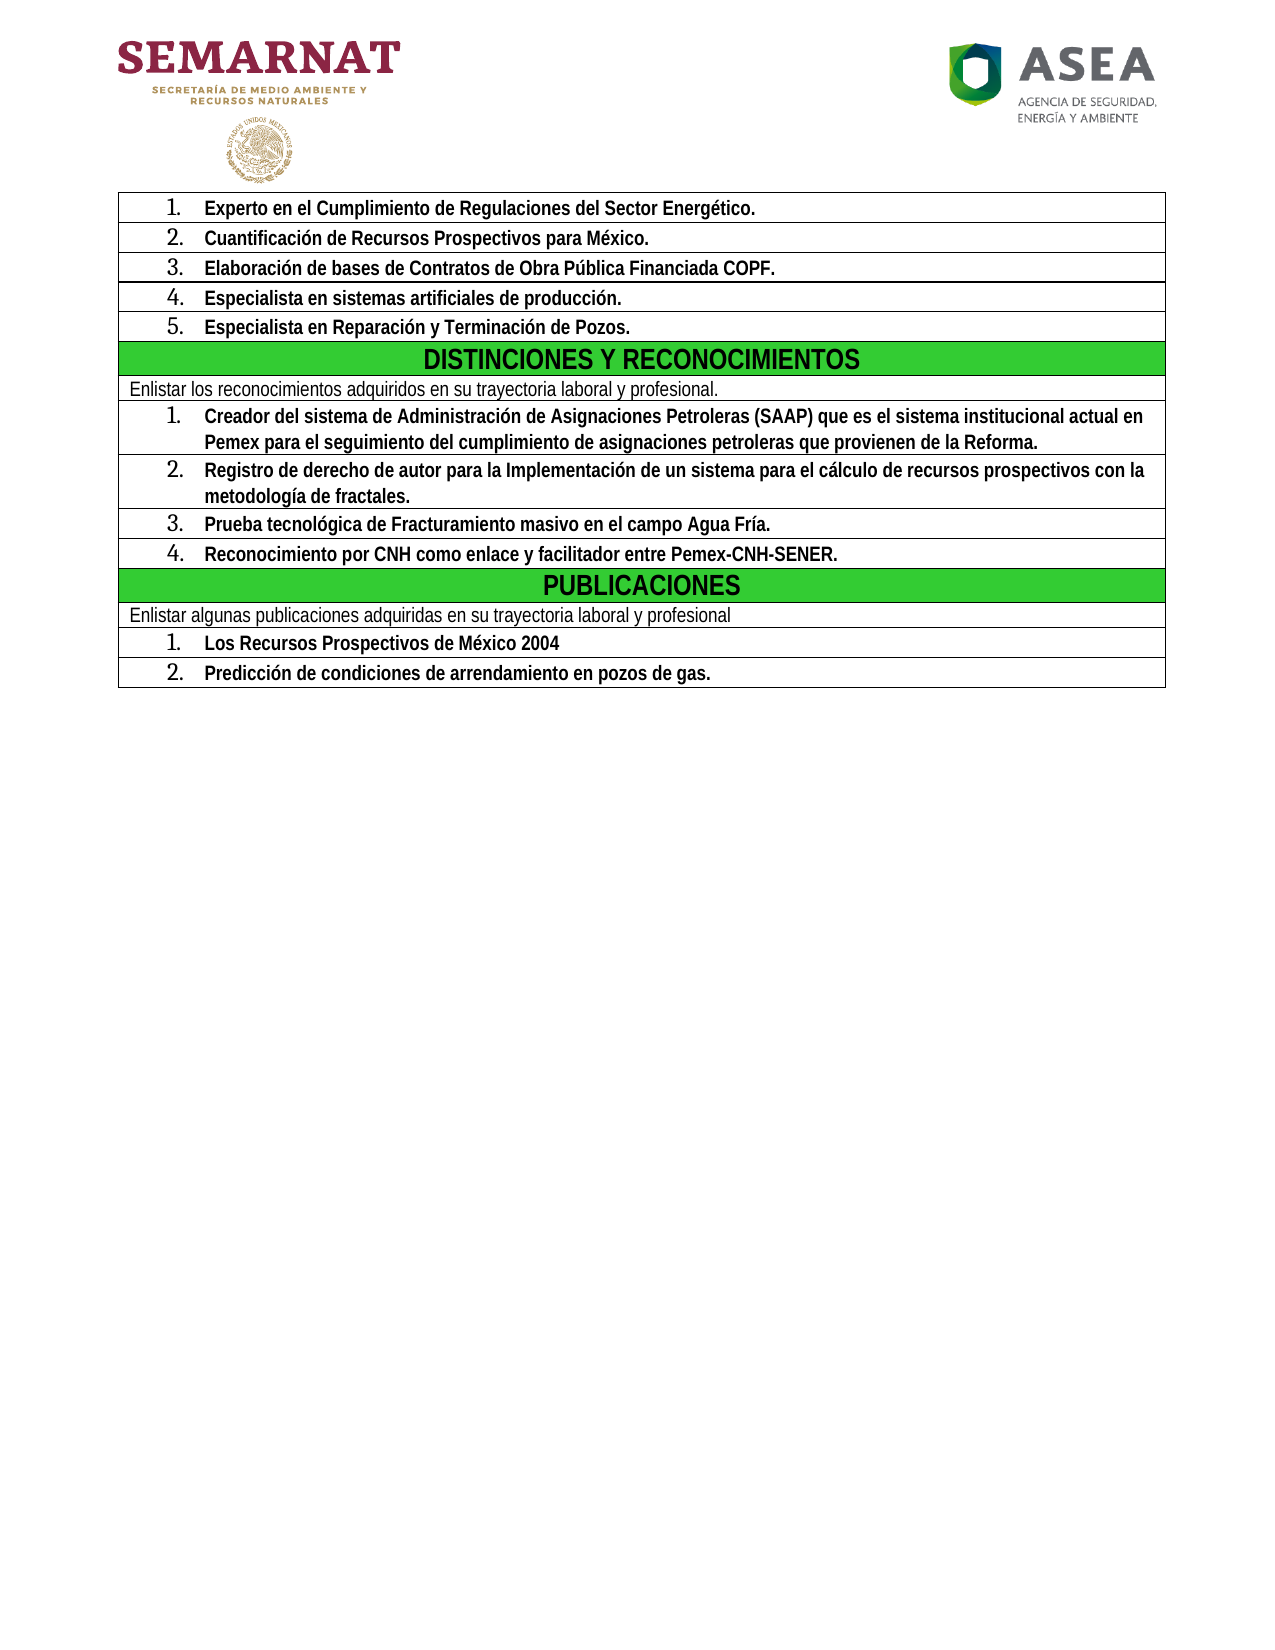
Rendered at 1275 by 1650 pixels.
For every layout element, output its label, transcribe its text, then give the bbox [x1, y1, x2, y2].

table_cell Elaboración de bases de Contratos de Obra Pública Financiada COPF. [119, 253, 1165, 281]
table_cell Especialista en Reparación y Terminación de Pozos. [119, 312, 1165, 341]
table_cell DISTINCIONES Y RECONOCIMIENTOS [119, 342, 1165, 375]
table_cell PUBLICACIONES [119, 569, 1165, 602]
table_cell Reconocimiento por CNH como enlace y facilitador entre Pemex-CNH-SENER. [119, 539, 1165, 567]
table_cell Especialista en sistemas artificiales de producción. [119, 283, 1165, 311]
table_cell Los Recursos Prospectivos de México 2004 [119, 628, 1165, 657]
table_cell Enlistar los reconocimientos adquiridos en su trayectoria laboral y profesional. [119, 376, 1165, 400]
table_cell Experto en el Cumplimiento de Regulaciones del Sector Energético. [119, 193, 1165, 222]
table_cell Enlistar algunas publicaciones adquiridas en su trayectoria laboral y profesional [119, 603, 1165, 627]
table_cell Prueba tecnológica de Fracturamiento masivo en el campo Agua Fría. [119, 509, 1165, 538]
table_cell Cuantificación de Recursos Prospectivos para México. [119, 223, 1165, 252]
table_cell Registro de derecho de autor para la Implementación de un sistema para el cálculo de recursos prospectivos con la metodología de fractales. [119, 455, 1165, 508]
table_cell Creador del sistema de Administración de Asignaciones Petroleras (SAAP) que es el sistema institucional actual en Pemex para el seguimiento del cumplimiento de asignaciones petroleras que provienen de la Reforma. [119, 401, 1165, 454]
table_cell Predicción de condiciones de arrendamiento en pozos de gas. [119, 658, 1165, 687]
